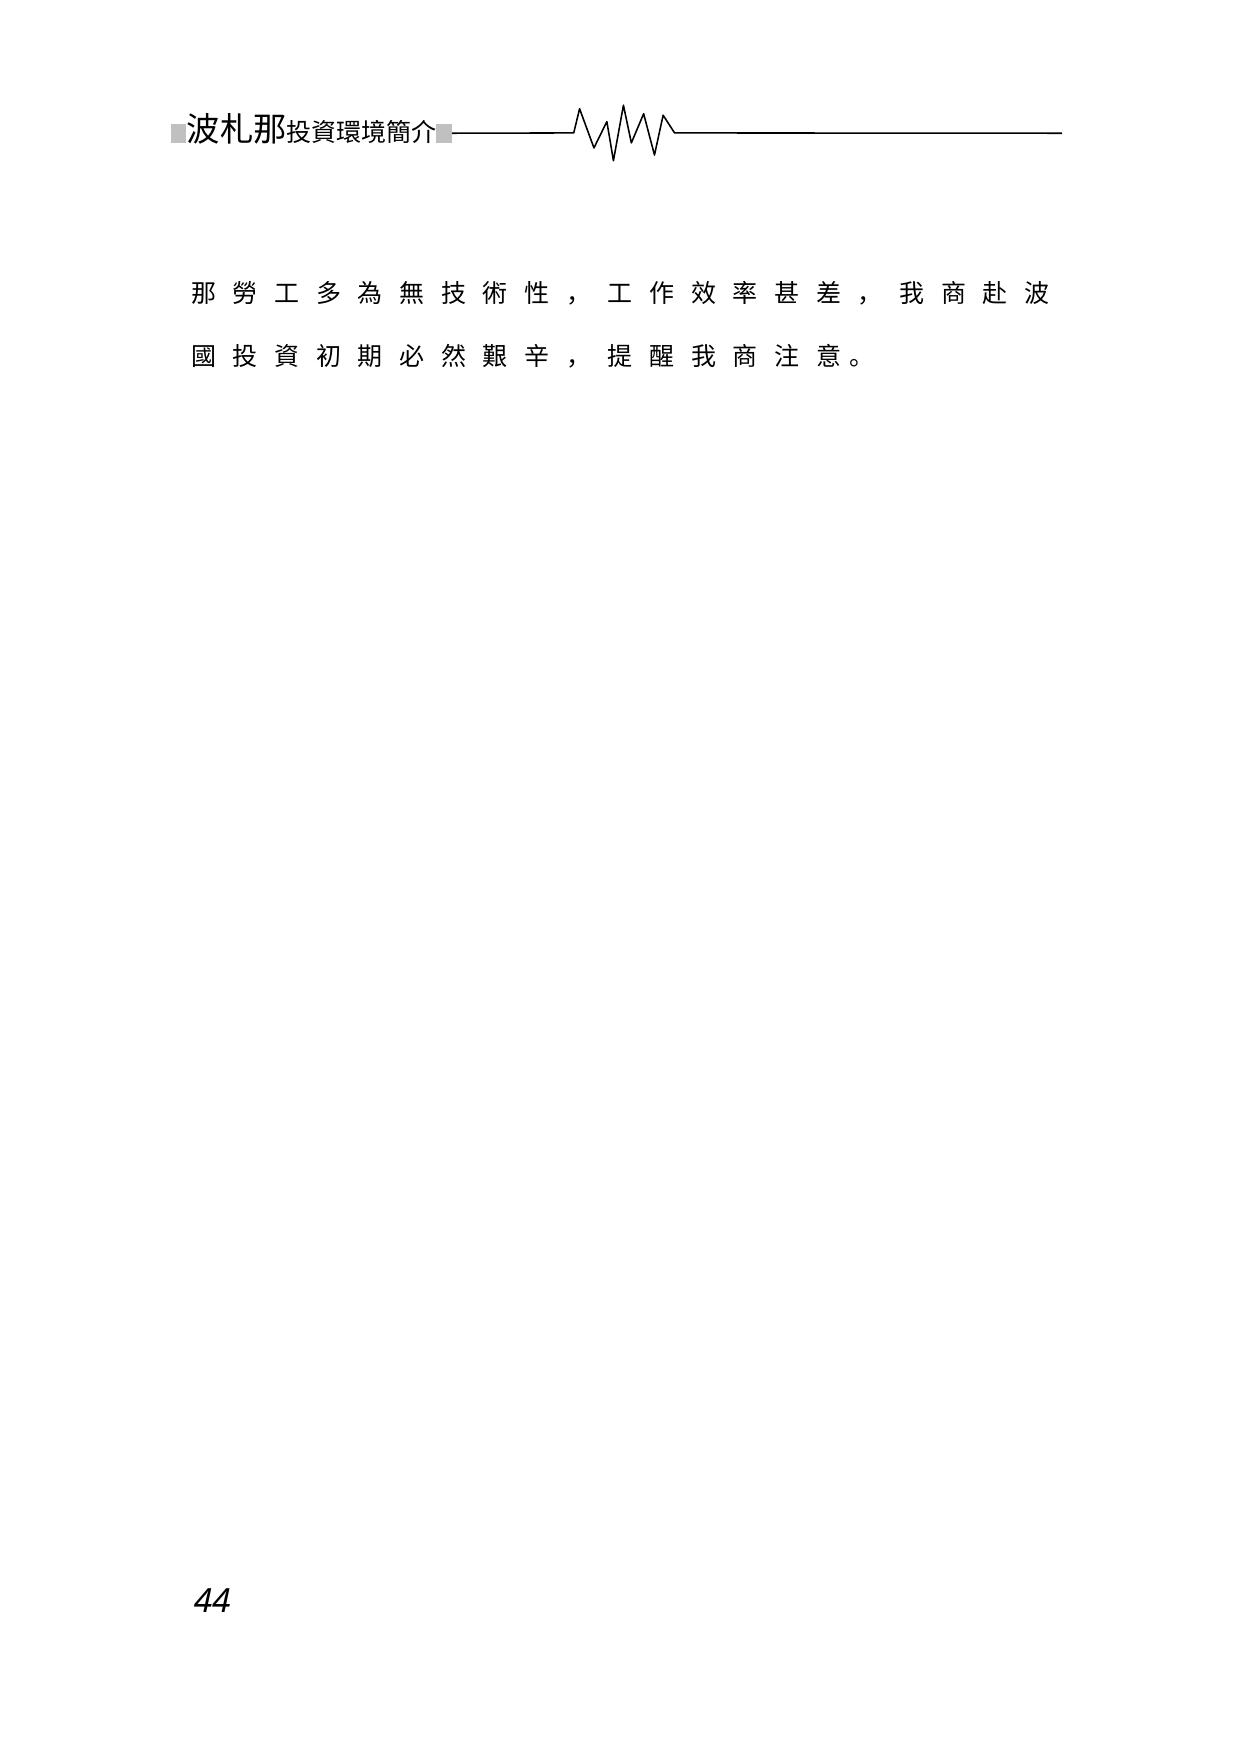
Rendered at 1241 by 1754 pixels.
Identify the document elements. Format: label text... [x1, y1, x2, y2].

text 那勞工多為無技術性，工作效率甚差，我商赴波國投資初期必然艱辛，提醒我商注意。 [183, 250, 1058, 375]
